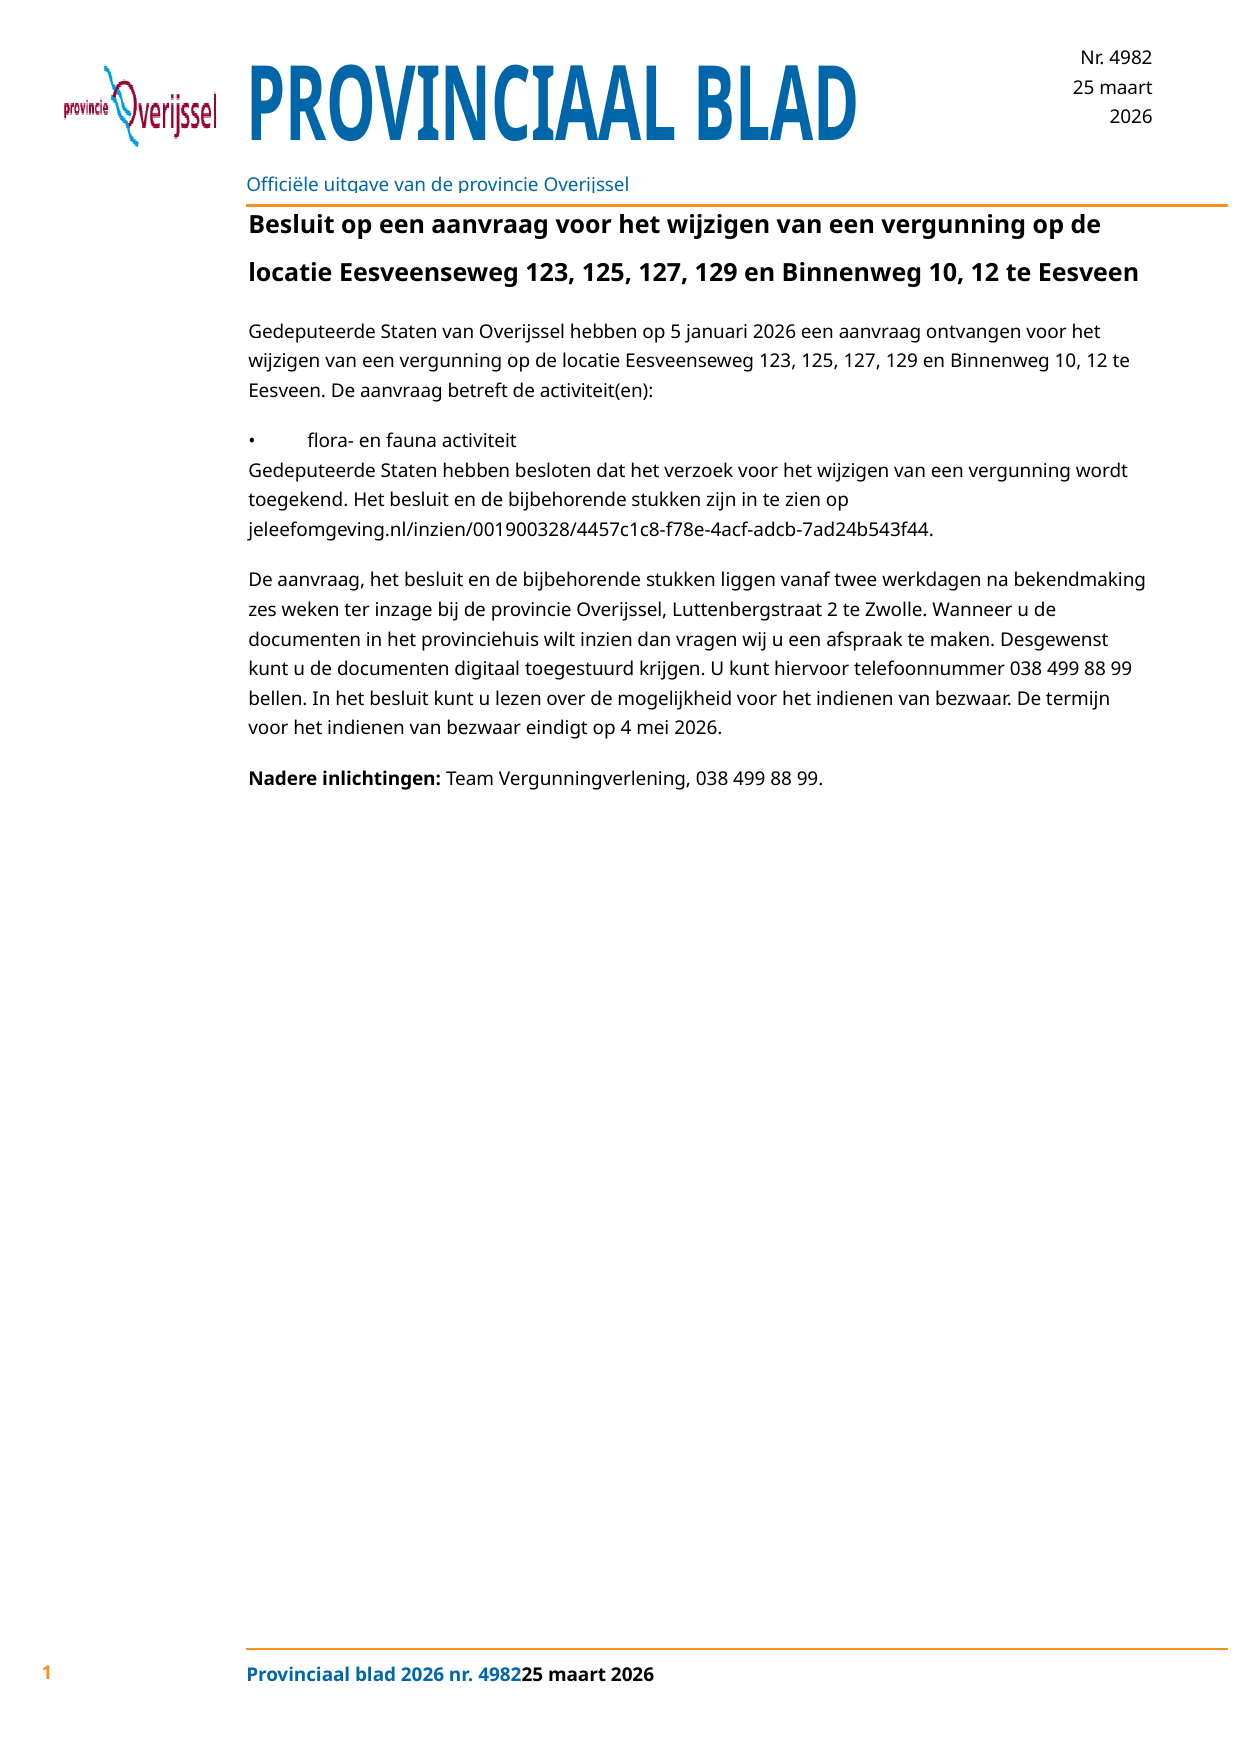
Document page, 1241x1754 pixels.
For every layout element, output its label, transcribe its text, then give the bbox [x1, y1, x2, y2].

text De aanvraag, het besluit en de bijbehorende stukken liggen vanaf twee werkdagen na bekendmaking zes weken ter inzage bij de provincie Overijssel, Luttenbergstraat 2 te Zwolle. Wanneer u de documenten in het provinciehuis wilt inzien dan vragen wij u een afspraak te maken. Desgewenst kunt u de documenten digitaal toegestuurd krijgen. U kunt hiervoor telefoonnummer 038 499 88 99 bellen. In het besluit kunt u lezen over de mogelijkheid voor het indienen van bezwaar. De termijn voor het indienen van bezwaar eindigt op 4 mei 2026. [248, 567, 1152, 740]
text Gedeputeerde Staten hebben besloten dat het verzoek voor het wijzigen van een vergunning wordt toegekend. Het besluit en de bijbehorende stukken zijn in te zien op jeleefomgeving.nl/inzien/001900328/4457c1c8-f78e-4acf-adcb-7ad24b543f44. [248, 457, 1152, 542]
list flora- en fauna activiteit [248, 427, 1152, 453]
picture [41, 47, 231, 172]
text Besluit op een aanvraag voor het wijzigen van een vergunning op de locatie Eesveenseweg 123, 125, 127, 129 en Binnenweg 10, 12 te Eesveen [248, 207, 1152, 288]
text Gedeputeerde Staten van Overijssel hebben op 5 januari 2026 een aanvraag ontvangen voor het wijzigen van een vergunning op de locatie Eesveenseweg 123, 125, 127, 129 en Binnenweg 10, 12 te Eesveen. De aanvraag betreft de activiteit(en): [248, 318, 1152, 403]
text Nadere inlichtingen: Team Vergunningverlening, 038 499 88 99. [248, 765, 1152, 791]
